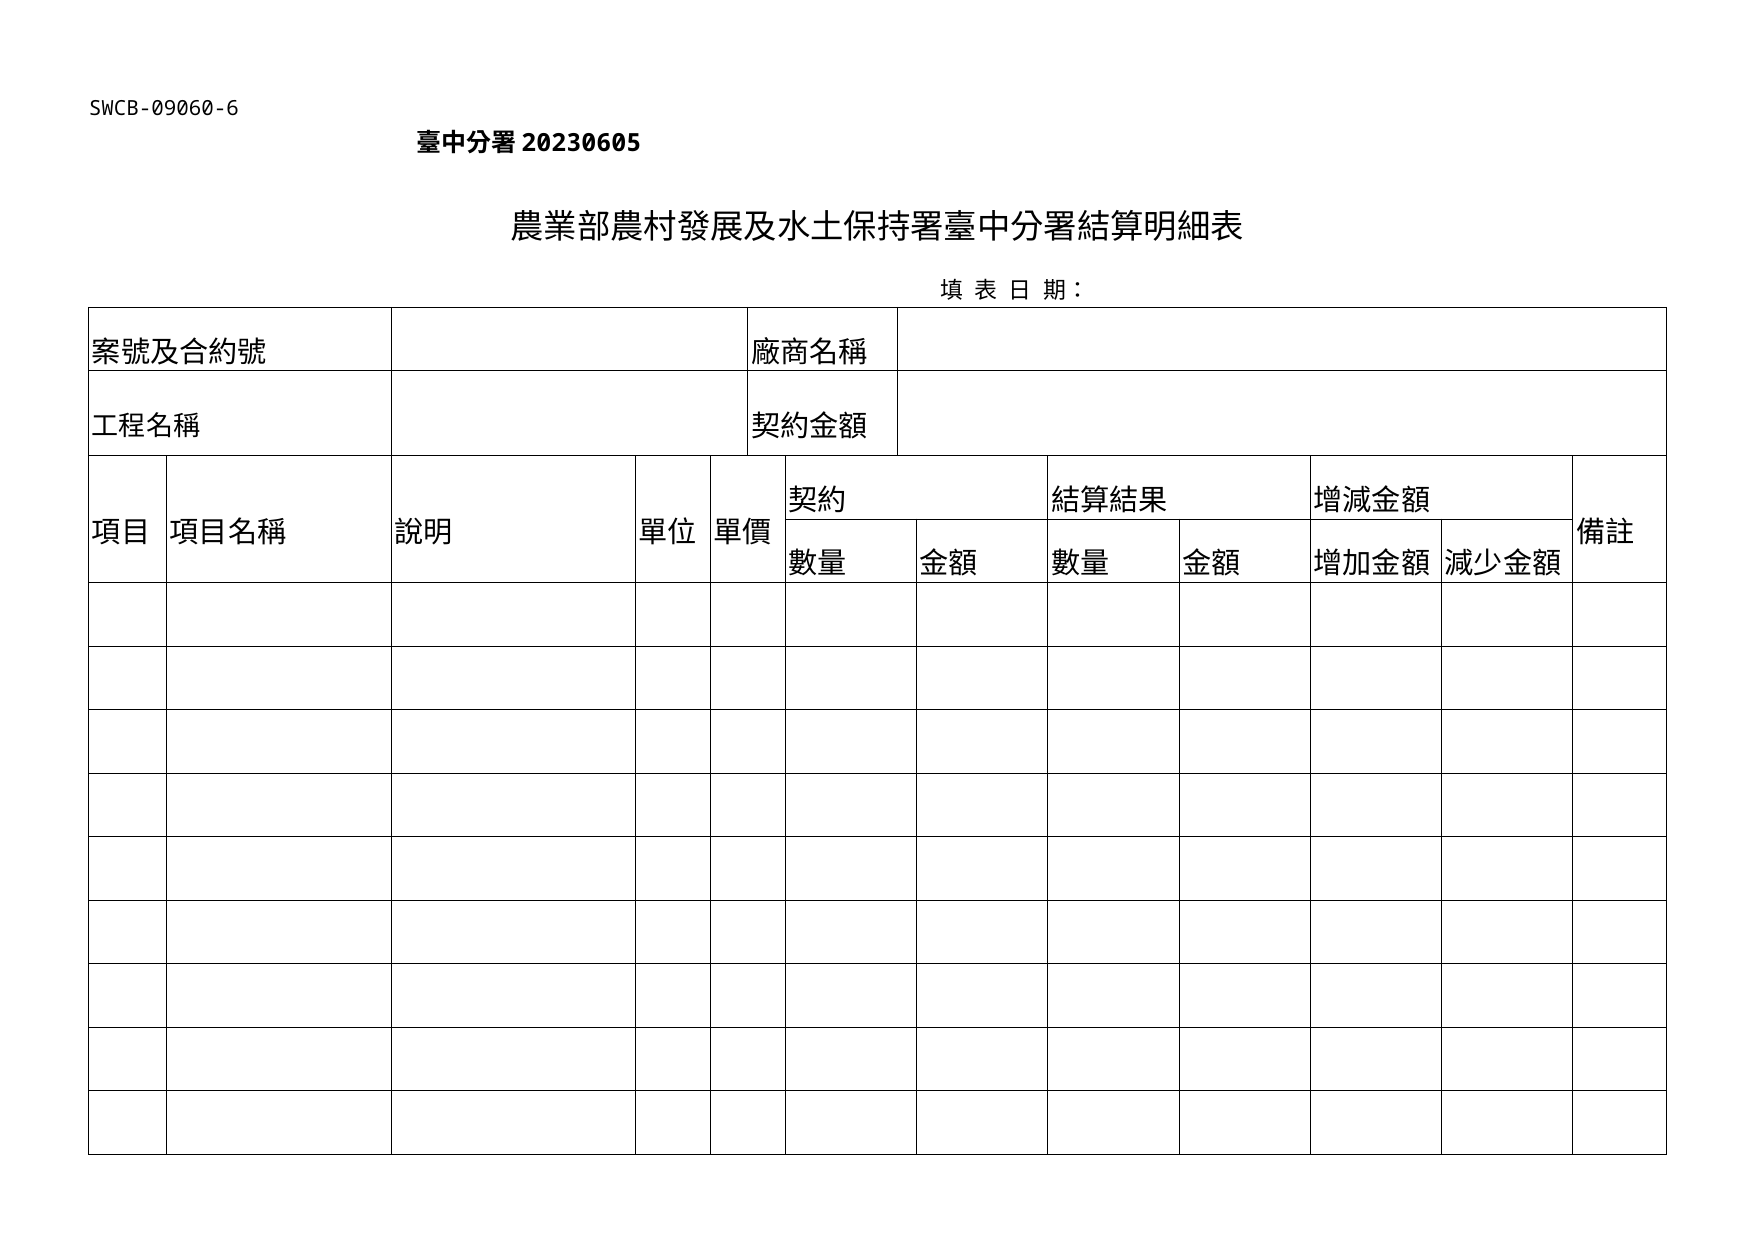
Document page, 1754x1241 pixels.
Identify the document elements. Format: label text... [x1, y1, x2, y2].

table_cell [167, 710, 391, 773]
table_cell [89, 647, 166, 709]
table_cell [1180, 583, 1310, 646]
table_cell 工程名稱 [89, 371, 391, 455]
table_cell [1048, 964, 1179, 1027]
table_cell [1573, 837, 1666, 900]
table_cell [167, 583, 391, 646]
table_cell [1311, 710, 1441, 773]
text 農業部農村發展及水土保持署臺中分署結算明細表 [89, 182, 1665, 244]
table_cell [711, 710, 785, 773]
table_cell 項目 [89, 456, 166, 582]
table_cell [1180, 774, 1310, 836]
table_cell [1442, 1091, 1572, 1154]
table_cell [392, 901, 635, 963]
table_cell [711, 964, 785, 1027]
table_cell [711, 647, 785, 709]
table_cell [1311, 901, 1441, 963]
table_cell [167, 901, 391, 963]
table_cell [1180, 1091, 1310, 1154]
table_cell [1048, 583, 1179, 646]
table_cell 金額 [1180, 520, 1310, 582]
table_cell [392, 371, 747, 455]
table_cell [917, 710, 1047, 773]
table_cell [711, 837, 785, 900]
table_cell [167, 1091, 391, 1154]
table_cell [917, 901, 1047, 963]
table_cell [636, 774, 710, 836]
table_cell [89, 583, 166, 646]
table_cell [89, 901, 166, 963]
table_cell [1048, 1091, 1179, 1154]
table_cell [917, 583, 1047, 646]
table_cell [1573, 710, 1666, 773]
table_cell [636, 710, 710, 773]
table_cell 數量 [1048, 520, 1179, 582]
table_cell [636, 964, 710, 1027]
table_cell [167, 774, 391, 836]
table_cell 數量 [786, 520, 916, 582]
table_cell [636, 647, 710, 709]
table_cell [786, 1091, 916, 1154]
table_cell [1048, 901, 1179, 963]
table_cell [89, 1028, 166, 1090]
table_cell [1311, 583, 1441, 646]
table_cell [392, 1091, 635, 1154]
table_cell 項目名稱 [167, 456, 391, 582]
table_cell [392, 1028, 635, 1090]
table_cell [167, 647, 391, 709]
table_cell [167, 964, 391, 1027]
table_cell [1311, 1091, 1441, 1154]
table_cell [917, 1028, 1047, 1090]
table_cell [1180, 1028, 1310, 1090]
table_cell [89, 1091, 166, 1154]
table_cell [1442, 901, 1572, 963]
table_cell [1573, 774, 1666, 836]
table_cell [392, 583, 635, 646]
table_cell [1442, 710, 1572, 773]
table_cell [1573, 647, 1666, 709]
table_cell [1442, 774, 1572, 836]
table_cell 單價 [711, 456, 785, 582]
table_cell [636, 583, 710, 646]
table_cell [1048, 647, 1179, 709]
table_cell [711, 583, 785, 646]
table_cell [898, 371, 1666, 455]
table_header [898, 308, 1666, 370]
table_cell [1048, 710, 1179, 773]
table_cell [786, 1028, 916, 1090]
table_cell [636, 901, 710, 963]
table_cell [711, 1028, 785, 1090]
table_cell 說明 [392, 456, 635, 582]
table_cell [786, 901, 916, 963]
table_cell [392, 837, 635, 900]
table_cell 單位 [636, 456, 710, 582]
table_cell 契約金額 [748, 371, 897, 455]
table_cell [786, 774, 916, 836]
table_cell [1573, 1091, 1666, 1154]
table_cell [636, 1091, 710, 1154]
table_cell [1311, 837, 1441, 900]
table_cell [392, 964, 635, 1027]
table_cell [1442, 583, 1572, 646]
table_cell [917, 964, 1047, 1027]
table_cell [1180, 647, 1310, 709]
table_cell [89, 837, 166, 900]
table_cell 減少金額 [1442, 520, 1572, 582]
table_cell [392, 710, 635, 773]
table_header 廠商名稱 [748, 308, 897, 370]
table_cell [711, 1091, 785, 1154]
table_cell [392, 647, 635, 709]
table_cell [89, 964, 166, 1027]
table_cell [1311, 647, 1441, 709]
table_cell [786, 647, 916, 709]
table_cell [636, 837, 710, 900]
table_cell [711, 901, 785, 963]
table_cell [1180, 901, 1310, 963]
table_cell [1048, 774, 1179, 836]
table_cell [1180, 710, 1310, 773]
table_cell [786, 583, 916, 646]
table_cell [1573, 901, 1666, 963]
table_cell [786, 837, 916, 900]
table_cell 金額 [917, 520, 1047, 582]
table_cell [167, 1028, 391, 1090]
table_cell [89, 774, 166, 836]
table_cell [1442, 647, 1572, 709]
table_cell 結算結果 [1048, 456, 1310, 518]
table_cell [1048, 1028, 1179, 1090]
table_cell [89, 710, 166, 773]
table_cell [1573, 964, 1666, 1027]
table_cell [786, 964, 916, 1027]
table_cell [1442, 837, 1572, 900]
table_cell 增加金額 [1311, 520, 1441, 582]
table_cell [1573, 583, 1666, 646]
table_cell [917, 647, 1047, 709]
table_cell [917, 1091, 1047, 1154]
text 填 表 日 期： [89, 244, 1665, 307]
table_cell [1573, 1028, 1666, 1090]
table_header [392, 308, 747, 370]
table_cell [167, 837, 391, 900]
table_cell [1442, 1028, 1572, 1090]
table_cell 契約 [786, 456, 1047, 518]
table_cell [636, 1028, 710, 1090]
table_cell [786, 710, 916, 773]
table_cell [1311, 964, 1441, 1027]
table_cell [1311, 774, 1441, 836]
table_cell [917, 837, 1047, 900]
table_cell 增減金額 [1311, 456, 1572, 518]
table_cell [1180, 837, 1310, 900]
table_cell [392, 774, 635, 836]
table_cell [1048, 837, 1179, 900]
table_cell [1180, 964, 1310, 1027]
table_cell [1311, 1028, 1441, 1090]
table_cell [711, 774, 785, 836]
table_cell 備註 [1573, 456, 1666, 582]
table_header 案號及合約號 [89, 308, 391, 370]
table_cell [917, 774, 1047, 836]
table_cell [1442, 964, 1572, 1027]
